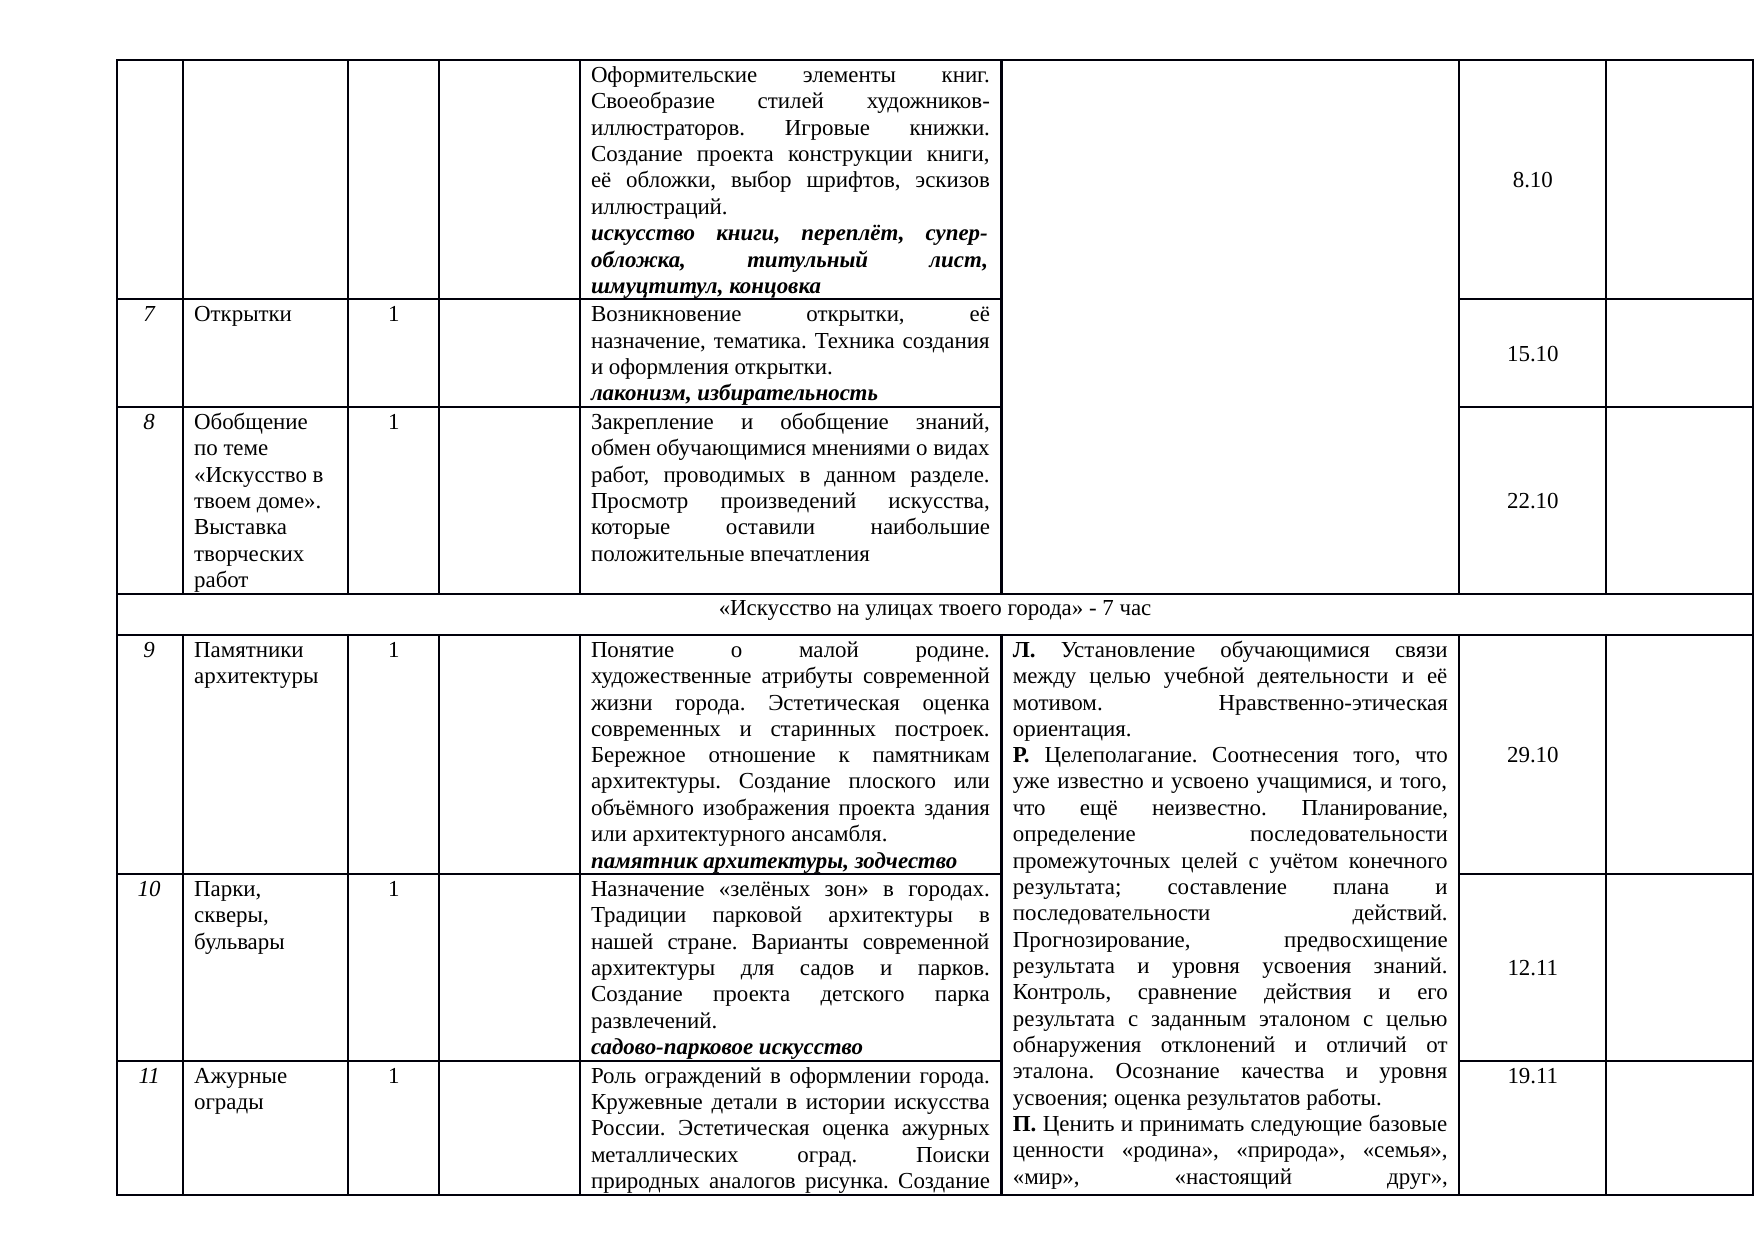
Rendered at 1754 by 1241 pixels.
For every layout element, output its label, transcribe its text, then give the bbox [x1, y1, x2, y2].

table_cell [1003, 61, 1458, 592]
table_cell [440, 61, 579, 298]
table_cell Обобщение по теме «Искусство в твоем доме». Выставка творческих работ [184, 408, 347, 592]
table_cell 1 [349, 300, 438, 406]
table_cell [1607, 61, 1752, 298]
table_cell Ажурные ограды [184, 1062, 347, 1193]
table_cell [184, 61, 347, 298]
table_cell 22.10 [1460, 408, 1605, 592]
table_cell 7 [118, 300, 182, 406]
table_cell [1607, 300, 1752, 406]
table_cell 8 [118, 408, 182, 592]
table_cell 12.11 [1460, 875, 1605, 1059]
table_cell Оформительские элементы книг. Своеобразие стилей художников-иллюстраторов. Игровые книжки. Создание проекта конструкции книги, её обложки, выбор шрифтов, эскизов иллюстраций. искусство книги, переплёт, супер-обложка, титульный лист, шмуцтитул, концовка [581, 61, 1000, 298]
table_cell 1 [349, 408, 438, 592]
table_cell Возникновение открытки, её назначение, тематика. Техника создания и оформления открытки. лаконизм, избирательность [581, 300, 1000, 406]
table_cell «Искусство на улицах твоего города» - 7 час [118, 595, 1752, 634]
table_cell Понятие о малой родине. художественные атрибуты современной жизни города. Эстетическая оценка современных и старинных построек. Бережное отношение к памятникам архитектуры. Создание плоского или объёмного изображения проекта здания или архитектурного ансамбля. памятник архитектуры, зодчество [581, 636, 1000, 873]
table_cell Назначение «зелёных зон» в городах. Традиции парковой архитектуры в нашей стране. Варианты современной архитектуры для садов и парков. Создание проекта детского парка развлечений. садово-парковое искусство [581, 875, 1000, 1059]
table_cell 19.11 [1460, 1062, 1605, 1193]
table_cell Парки, скверы, бульвары [184, 875, 347, 1059]
table_cell Л. Установление обучающимися связи между целью учебной деятельности и её мотивом. Нравственно-этическая ориентация. Р. Целеполагание. Соотнесения того, что уже известно и усвоено учащимися, и того, что ещё неизвестно. Планирование, определение последовательности промежуточных целей с учётом конечного результата; составление плана и последовательности действий. Прогнозирование, предвосхищение результата и уровня усвоения знаний. Контроль, сравнение действия и его результата с заданным эталоном с целью обнаружения отклонений и отличий от эталона. Осознание качества и уровня усвоения; оценка результатов работы. П. Ценить и принимать следующие базовые ценности «родина», «природа», «семья», «мир», «настоящий друг», [1003, 636, 1458, 1193]
table_cell 1 [349, 1062, 438, 1193]
table_cell Открытки [184, 300, 347, 406]
table_cell 9 [118, 636, 182, 873]
table_cell [440, 408, 579, 592]
table_cell [1607, 1062, 1752, 1193]
table_cell 8.10 [1460, 61, 1605, 298]
table_cell [349, 61, 438, 298]
table_cell 1 [349, 636, 438, 873]
table_cell [1607, 875, 1752, 1059]
table_cell [118, 61, 182, 298]
table_cell Закрепление и обобщение знаний, обмен обучающимися мнениями о видах работ, проводимых в данном разделе. Просмотр произведений искусства, которые оставили наибольшие положительные впечатления [581, 408, 1000, 592]
table_cell 15.10 [1460, 300, 1605, 406]
table_cell 10 [118, 875, 182, 1059]
table_cell 29.10 [1460, 636, 1605, 873]
table_cell [1607, 636, 1752, 873]
table_cell 11 [118, 1062, 182, 1193]
table_cell [440, 300, 579, 406]
table_cell Памятники архитектуры [184, 636, 347, 873]
table_cell [440, 636, 579, 873]
table_cell [440, 1062, 579, 1193]
table_cell [1607, 408, 1752, 592]
table_cell [440, 875, 579, 1059]
table_cell 1 [349, 875, 438, 1059]
table_cell Роль ограждений в оформлении города. Кружевные детали в истории искусства России. Эстетическая оценка ажурных металлических оград. Поиски природных аналогов рисунка. Создание [581, 1062, 1000, 1193]
